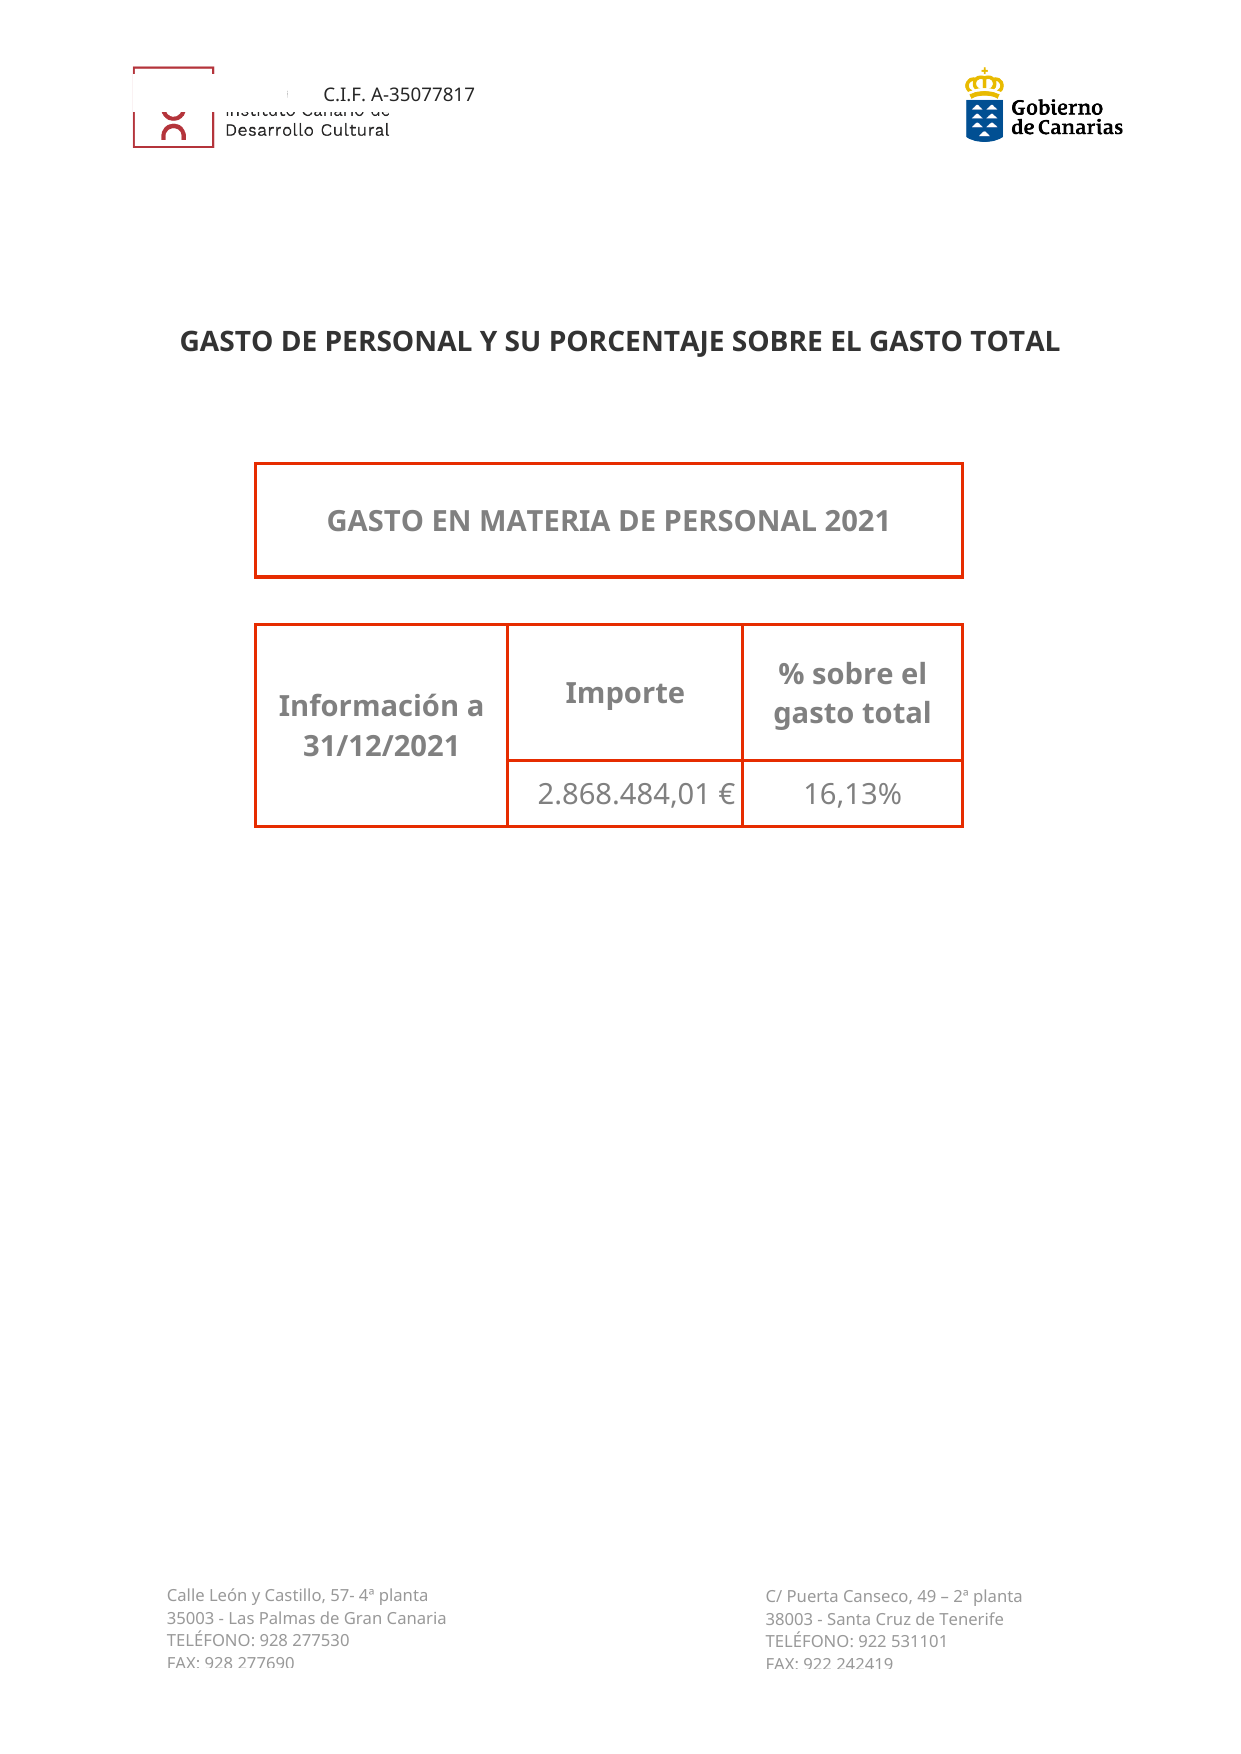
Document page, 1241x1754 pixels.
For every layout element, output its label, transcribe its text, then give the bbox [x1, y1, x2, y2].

table_cell [964, 759, 981, 824]
table_cell [964, 623, 981, 759]
table_cell [508, 579, 743, 623]
table_cell [962, 575, 981, 623]
table_cell Información a 31/12/2021 [257, 626, 506, 824]
table_header [964, 462, 981, 530]
table_header GASTO EN MATERIA DE PERSONAL 2021 [257, 465, 961, 575]
table_cell 2.868.484,01 € [509, 762, 741, 824]
table_cell 16,13% [744, 762, 961, 824]
table_cell [743, 579, 962, 623]
subtitle GASTO DE PERSONAL Y SU PORCENTAJE SOBRE EL GASTO TOTAL [133, 322, 1107, 360]
table_cell Importe [509, 626, 741, 759]
table_cell [256, 579, 507, 623]
table_cell % sobre el gasto total [744, 626, 961, 759]
table_cell [964, 530, 981, 575]
